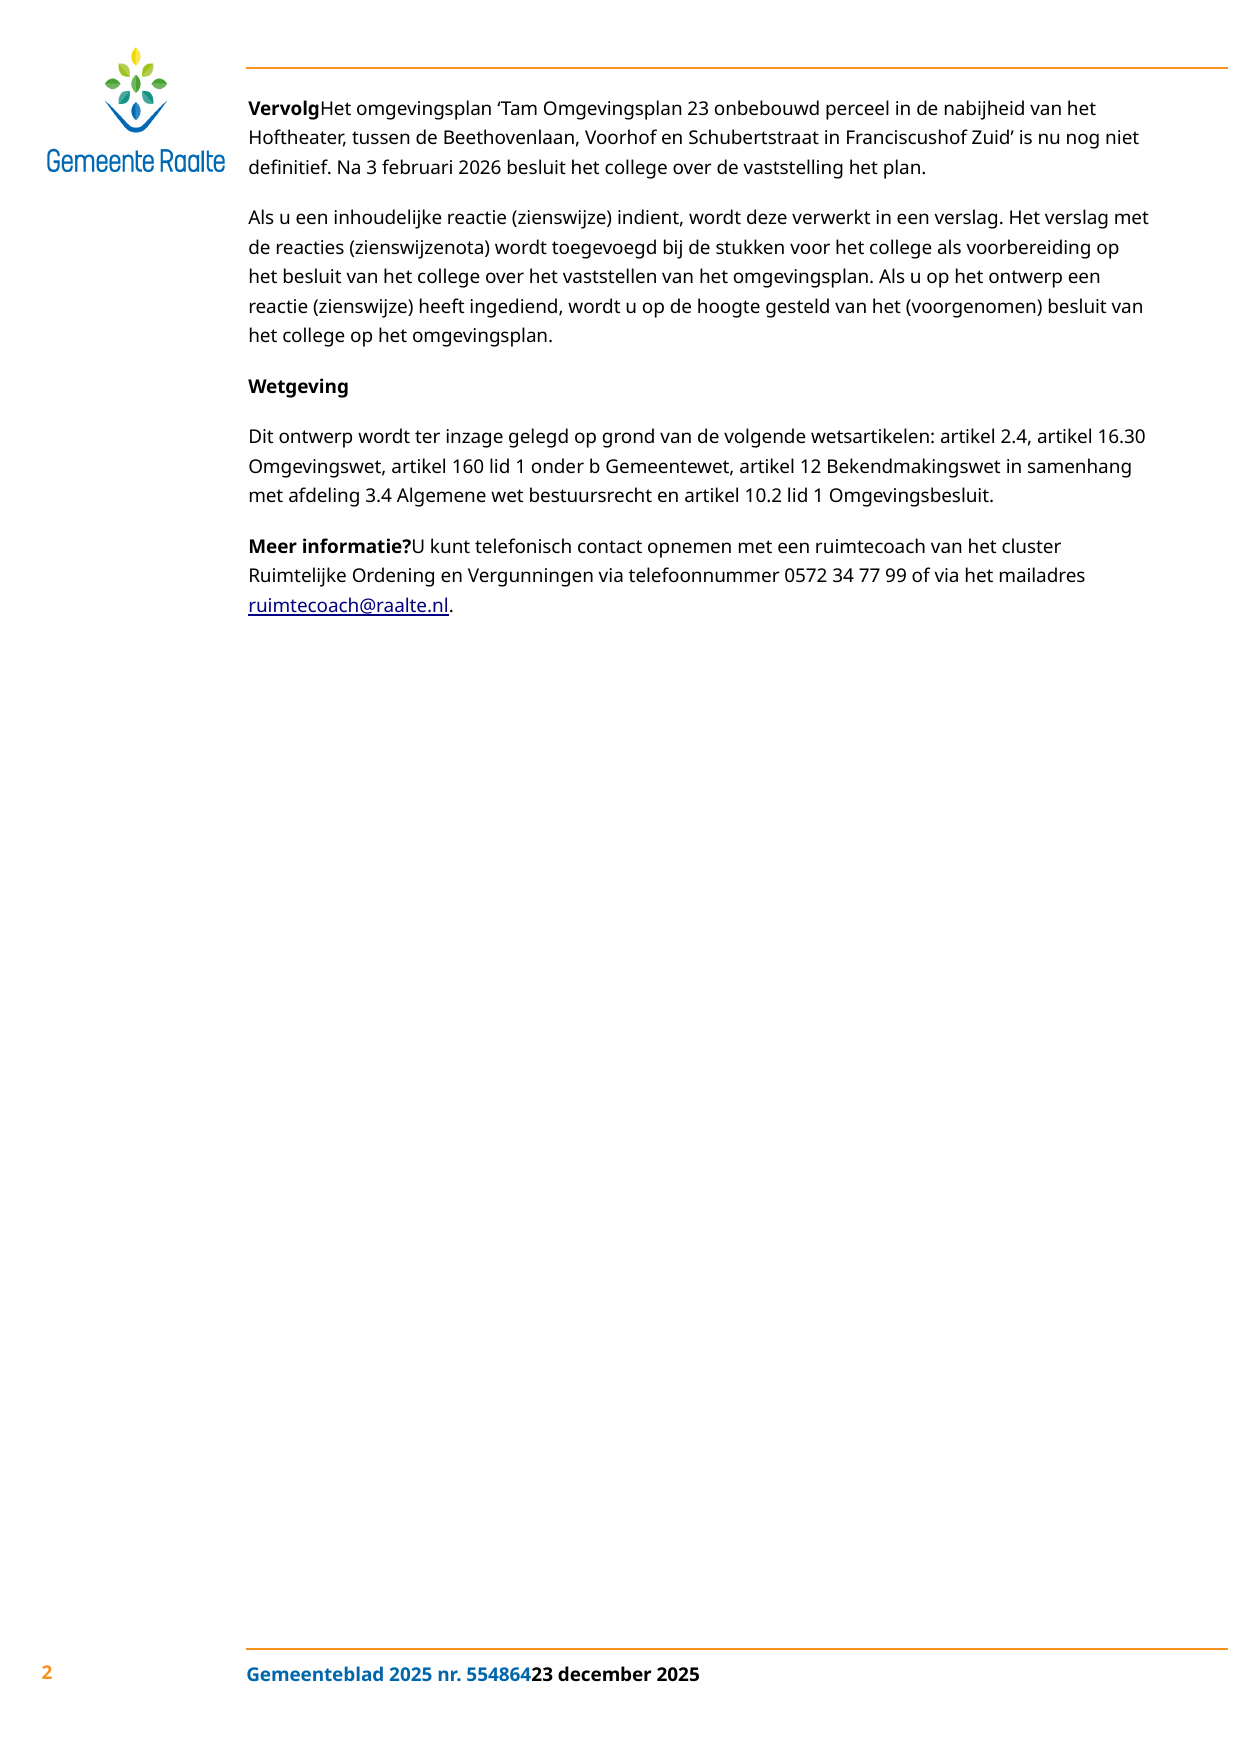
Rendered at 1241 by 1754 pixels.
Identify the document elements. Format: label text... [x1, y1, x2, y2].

text Wetgeving [248, 373, 1152, 399]
text Als u een inhoudelijke reactie (zienswijze) indient, wordt deze verwerkt in een verslag. Het verslag met de reacties (zienswijzenota) wordt toegevoegd bij de stukken voor het college als voorbereiding op het besluit van het college over het vaststellen van het omgevingsplan. Als u op het ontwerp een reactie (zienswijze) heeft ingediend, wordt u op de hoogte gesteld van het (voorgenomen) besluit van het college op het omgevingsplan. [248, 204, 1152, 348]
text Meer informatie?U kunt telefonisch contact opnemen met een ruimtecoach van het cluster Ruimtelijke Ordening en Vergunningen via telefoonnummer 0572 34 77 99 of via het mailadres ruimtecoach@raalte.nl. [248, 533, 1152, 618]
picture [41, 47, 231, 172]
text Dit ontwerp wordt ter inzage gelegd op grond van de volgende wetsartikelen: artikel 2.4, artikel 16.30 Omgevingswet, artikel 160 lid 1 onder b Gemeentewet, artikel 12 Bekendmakingswet in samenhang met afdeling 3.4 Algemene wet bestuursrecht en artikel 10.2 lid 1 Omgevingsbesluit. [248, 423, 1152, 508]
text VervolgHet omgevingsplan ‘Tam Omgevingsplan 23 onbebouwd perceel in de nabijheid van het Hoftheater, tussen de Beethovenlaan, Voorhof en Schubertstraat in Franciscushof Zuid’ is nu nog niet definitief. Na 3 februari 2026 besluit het college over de vaststelling het plan. [248, 95, 1152, 180]
